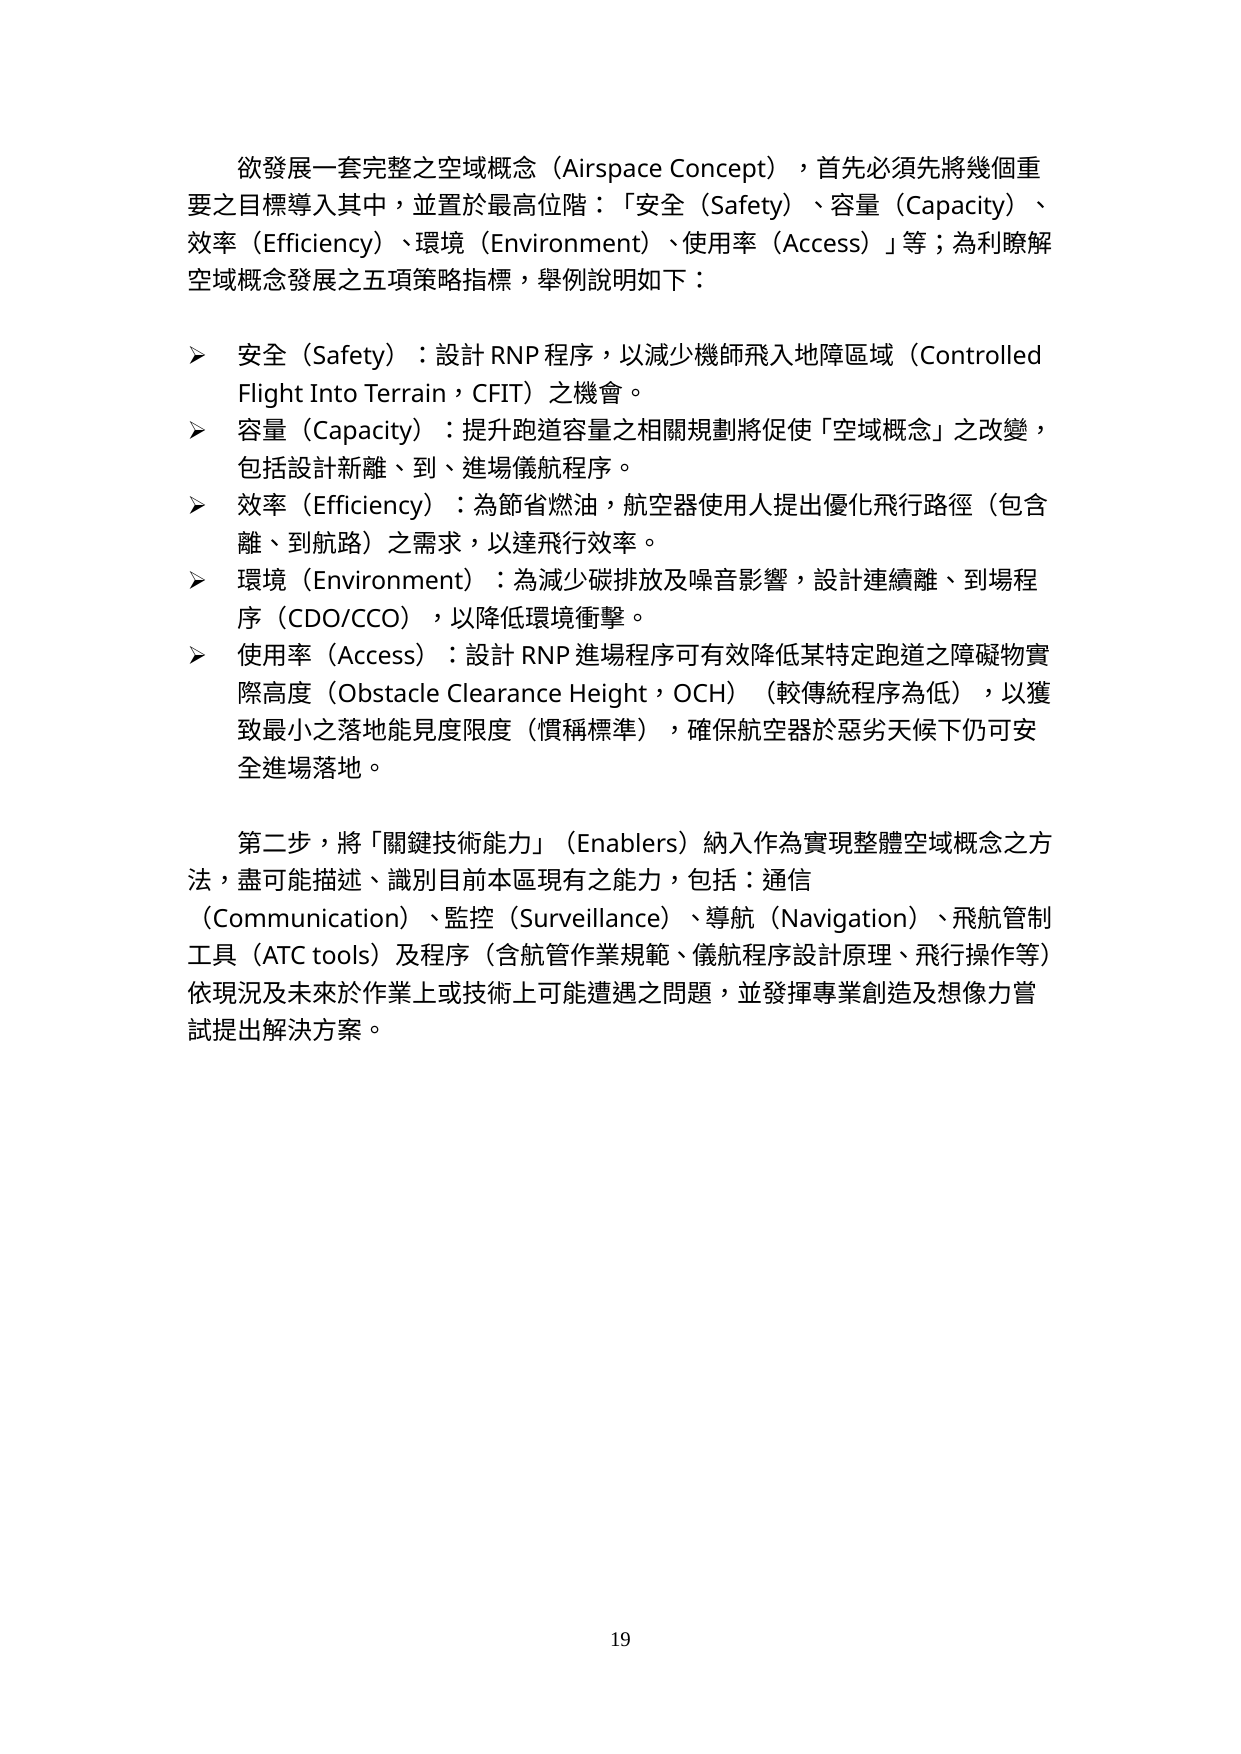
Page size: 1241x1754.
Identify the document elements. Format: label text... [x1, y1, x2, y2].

list 使用率（Access）：設計RNP進場程序可有效降低某特定跑道之障礙物實際高度（Obstacle Clearance Height，OCH）（較傳統程序為低），以獲致最小之落地能見度限度（慣稱標準），確保航空器於惡劣天候下仍可安全進場落地。 [187, 635, 1053, 785]
list 容量（Capacity）：提升跑道容量之相關規劃將促使「空域概念」之改變，包括設計新離、到、進場儀航程序。 [187, 410, 1053, 485]
text 欲發展一套完整之空域概念（Airspace Concept），首先必須先將幾個重要之目標導入其中，並置於最高位階：「安全（Safety）、容量（Capacity）、效率（Efficiency）、環境（Environment）、使用率（Access）」等；為利瞭解空域概念發展之五項策略指標，舉例說明如下： [187, 148, 1053, 298]
list 效率（Efficiency）：為節省燃油，航空器使用人提出優化飛行路徑（包含離、到航路）之需求，以達飛行效率。 [187, 485, 1053, 560]
list 環境（Environment）：為減少碳排放及噪音影響，設計連續離、到場程序（CDO/CCO），以降低環境衝擊。 [187, 560, 1053, 635]
list 安全（Safety）：設計RNP程序，以減少機師飛入地障區域（Controlled Flight Into Terrain，CFIT）之機會。 [187, 335, 1053, 410]
text 第二步，將「關鍵技術能力」（Enablers）納入作為實現整體空域概念之方法，盡可能描述、識別目前本區現有之能力，包括：通信（Communication）、監控（Surveillance）、導航（Navigation）、飛航管制工具（ATC tools）及程序（含航管作業規範、儀航程序設計原理、飛行操作等），依現況及未來於作業上或技術上可能遭遇之問題，並發揮專業創造及想像力嘗試提出解決方案。 [187, 823, 1053, 1048]
